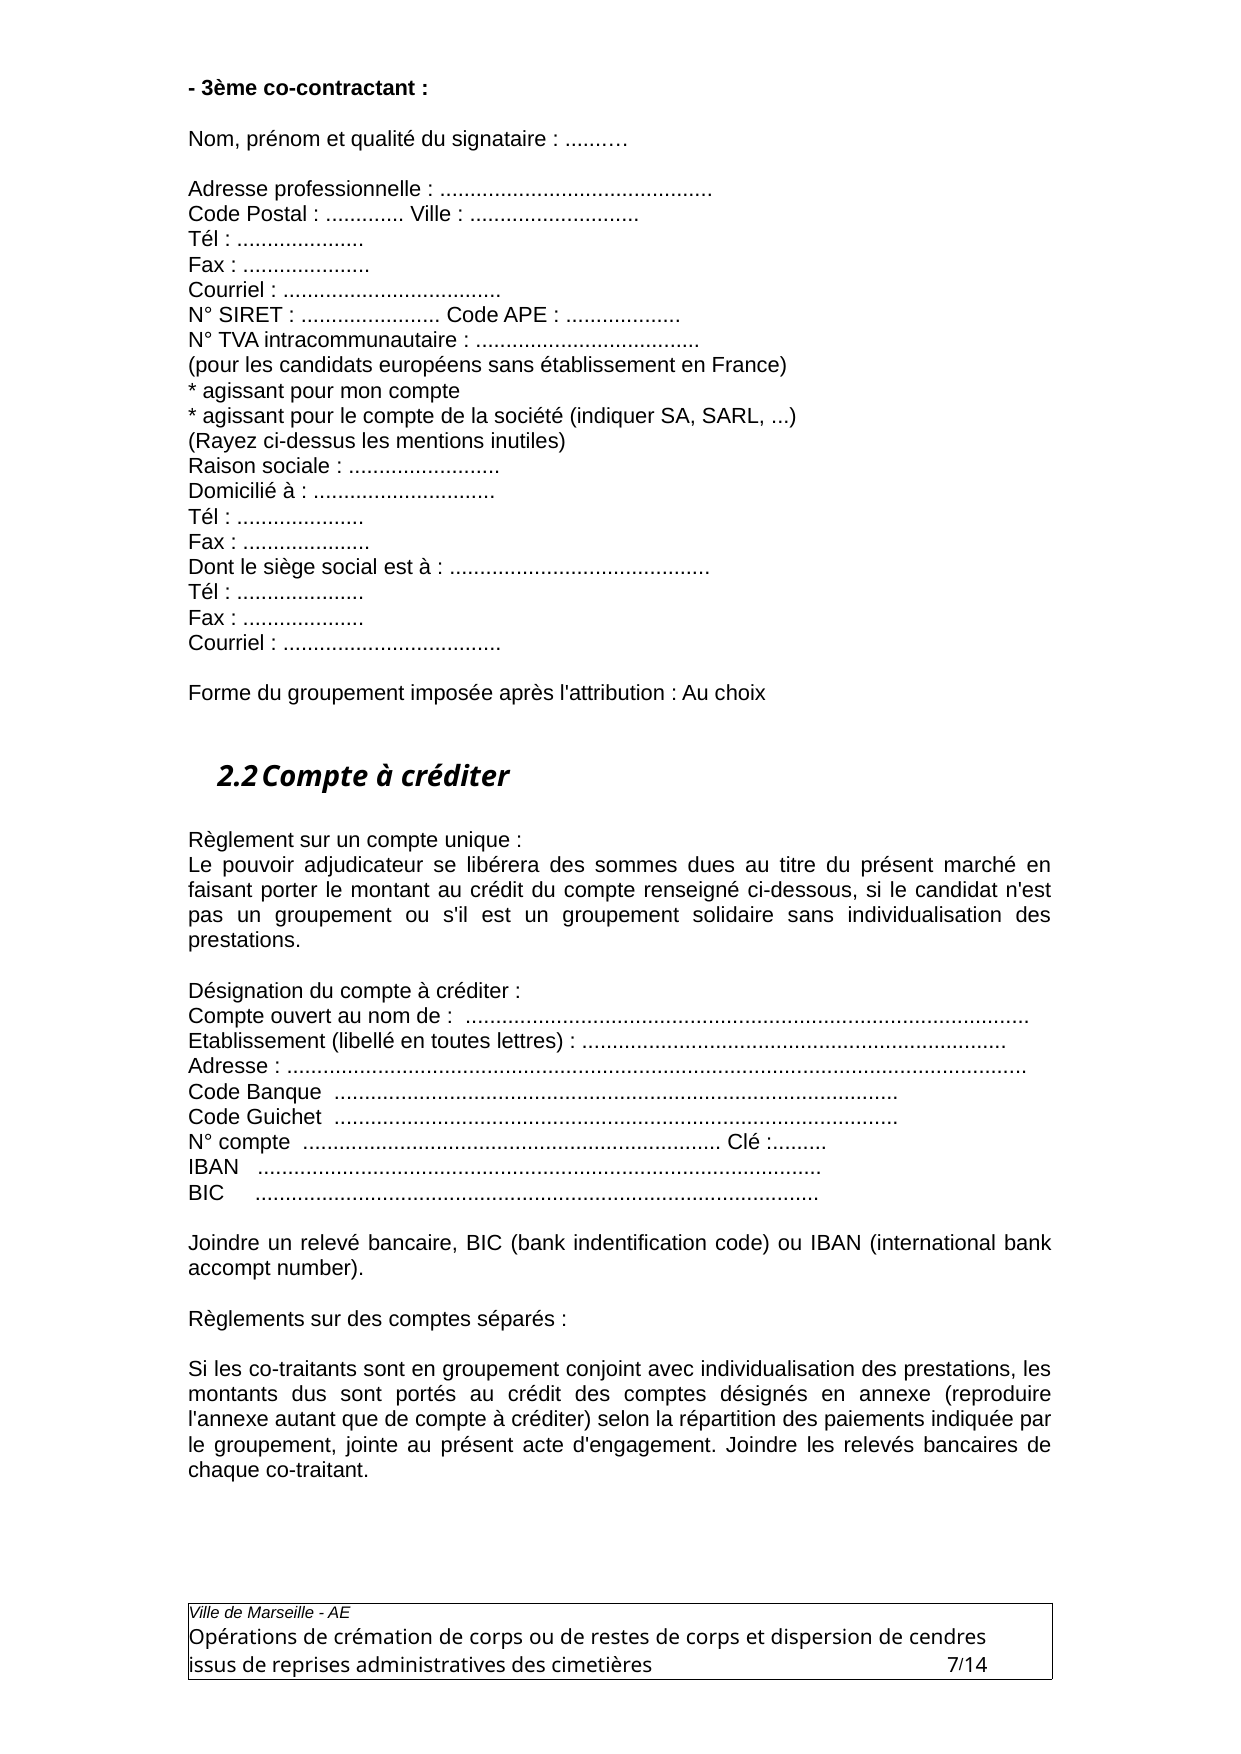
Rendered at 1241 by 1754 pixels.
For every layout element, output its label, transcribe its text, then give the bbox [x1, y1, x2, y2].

text Désignation du compte à créditer : [188, 978, 1052, 1003]
text Compte ouvert au nom de : ............................................................................................. [188, 1003, 1052, 1028]
text (Rayez ci-dessus les mentions inutiles) [188, 428, 1052, 453]
text N° compte ..................................................................... Clé :......... [188, 1129, 1052, 1154]
text Code Postal : ............. Ville : ............................ [188, 201, 1052, 226]
text Tél : ..................... [188, 579, 1052, 604]
text Fax : .................... [188, 604, 1052, 629]
subtitle Compte à créditer [188, 755, 1052, 795]
text Tél : ..................... [188, 503, 1052, 529]
text Tél : ..................... [188, 226, 1052, 251]
text Fax : ..................... [188, 251, 1052, 277]
text Raison sociale : ......................... [188, 453, 1052, 478]
text IBAN ............................................................................................. [188, 1154, 1052, 1179]
text Code Banque ............................................................................................. [188, 1079, 1052, 1104]
text Dont le siège social est à : ........................................... [188, 554, 1052, 579]
text BIC ............................................................................................. [188, 1179, 1052, 1205]
text Adresse professionnelle : ............................................. [188, 176, 1052, 201]
text Courriel : .................................... [188, 629, 1052, 655]
text Nom, prénom et qualité du signataire : .......… [188, 125, 1052, 151]
text Règlements sur des comptes séparés : [188, 1306, 1052, 1331]
text Le pouvoir adjudicateur se libérera des sommes dues au titre du présent marché en faisant porter le montant au crédit du compte renseigné ci-dessous, si le candidat n'est pas un groupement ou s'il est un groupement solidaire sans individualisation des prestations. [188, 852, 1052, 953]
text Domicilié à : .............................. [188, 478, 1052, 503]
text Si les co-traitants sont en groupement conjoint avec individualisation des prestations, les montants dus sont portés au crédit des comptes désignés en annexe (reproduire l'annexe autant que de compte à créditer) selon la répartition des paiements indiquée par le groupement, jointe au présent acte d'engagement. Joindre les relevés bancaires de chaque co-traitant. [188, 1356, 1052, 1482]
text - 3ème co-contractant : [188, 75, 1052, 100]
text Courriel : .................................... [188, 277, 1052, 302]
text * agissant pour le compte de la société (indiquer SA, SARL, ...) [188, 403, 1052, 428]
text * agissant pour mon compte [188, 377, 1052, 403]
text Joindre un relevé bancaire, BIC (bank indentification code) ou IBAN (international bank accompt number). [188, 1230, 1052, 1280]
text Règlement sur un compte unique : [188, 827, 1052, 852]
text Code Guichet ............................................................................................. [188, 1104, 1052, 1129]
text Etablissement (libellé en toutes lettres) : ...................................................................... [188, 1028, 1052, 1053]
text N° SIRET : ....................... Code APE : ................... [188, 302, 1052, 327]
text Fax : ..................... [188, 529, 1052, 554]
text (pour les candidats européens sans établissement en France) [188, 352, 1052, 377]
text N° TVA intracommunautaire : ..................................... [188, 327, 1052, 352]
text Adresse : .......................................................................................................................... [188, 1053, 1052, 1079]
text Forme du groupement imposée après l'attribution : Au choix [188, 680, 1052, 705]
